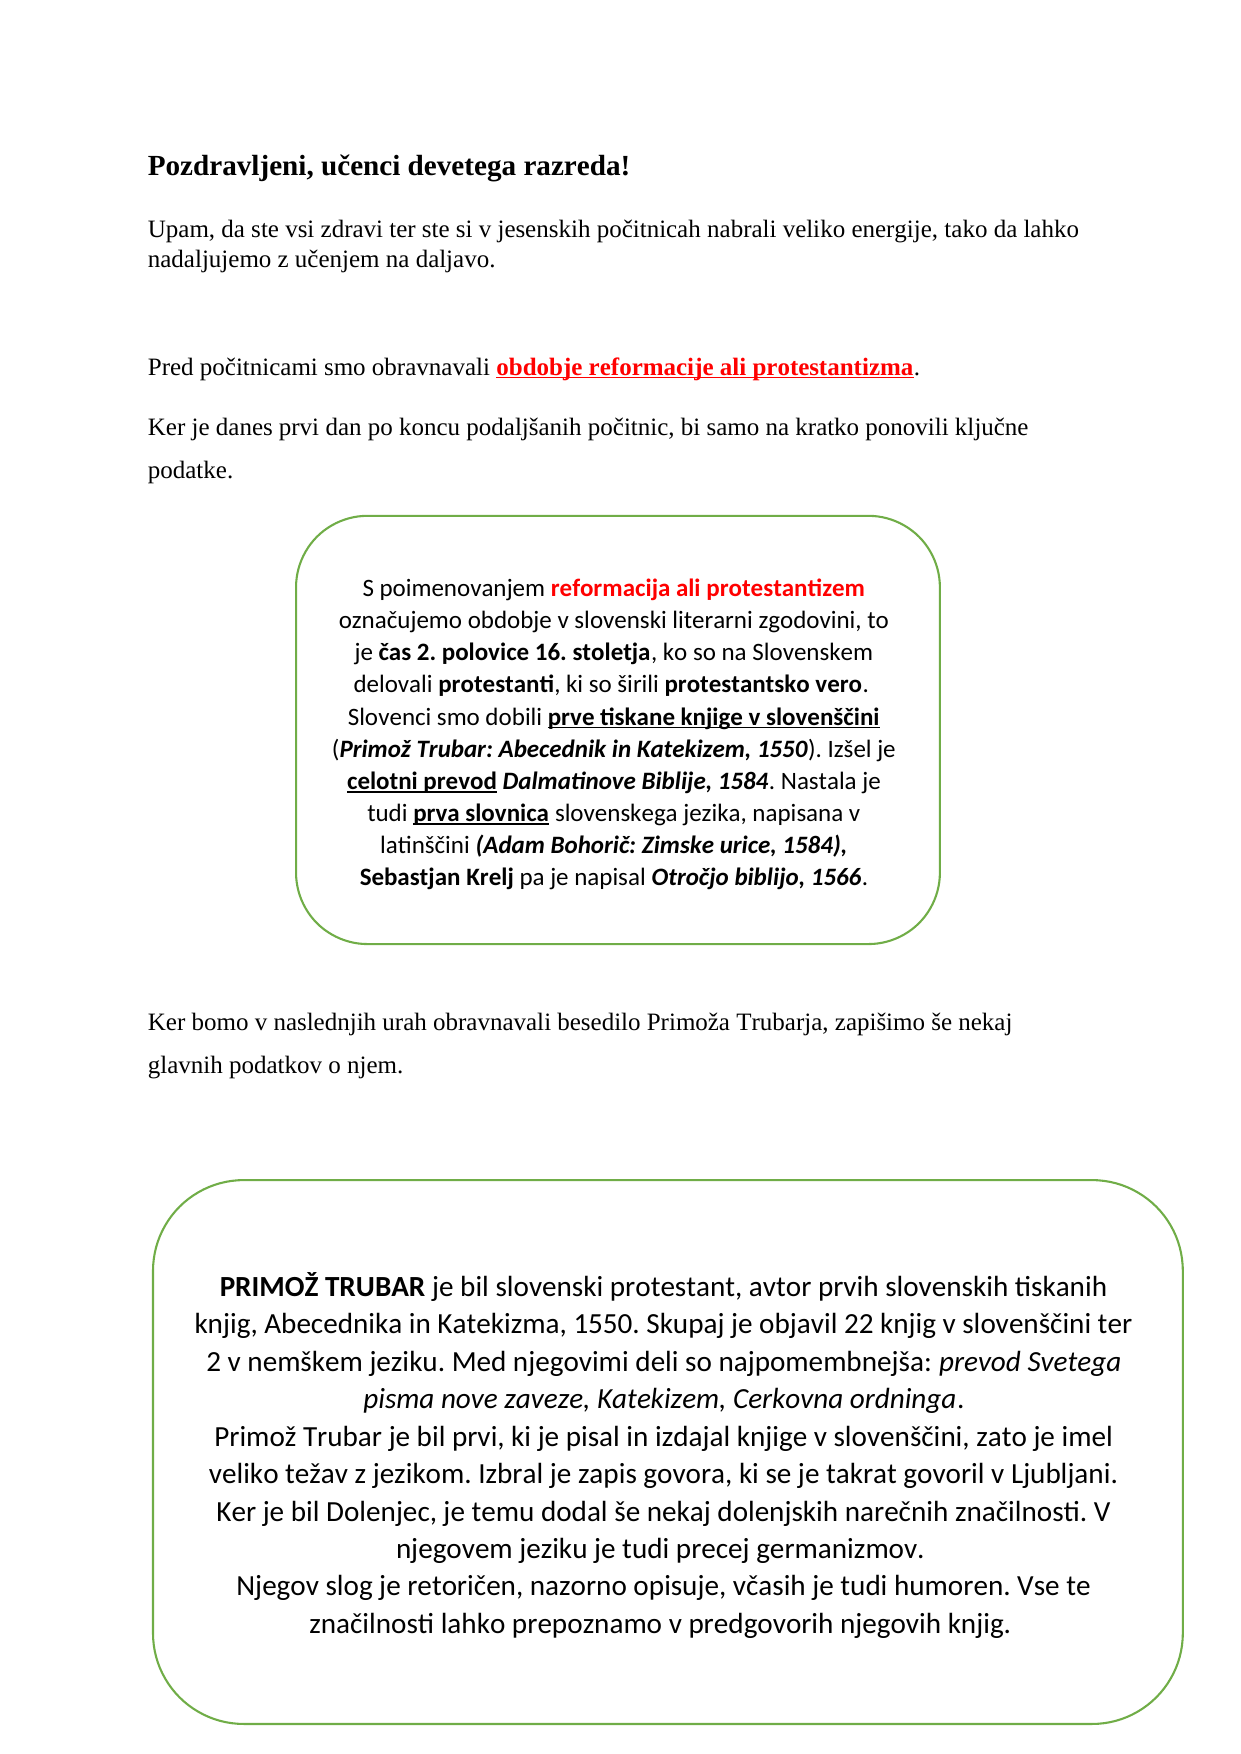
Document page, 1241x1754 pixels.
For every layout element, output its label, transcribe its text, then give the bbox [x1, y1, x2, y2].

text Ker bomo v naslednjih urah obravnavali besedilo Primoža Trubarja, zapišimo še nekaj glavnih podatkov o njem. [148, 1007, 1093, 1079]
text Ker je danes prvi dan po koncu podaljšanih počitnic, bi samo na kratko ponovili ključne podatke. [148, 412, 1093, 483]
text Pred počitnicami smo obravnavali obdobje reformacije ali protestantizma. [148, 352, 1093, 381]
text Pozdravljeni, učenci devetega razreda! Upam, da ste vsi zdravi ter ste si v jesenskih počitnicah nabrali veliko energije, tako da lahko nadaljujemo z učenjem na daljavo. [148, 148, 1093, 273]
